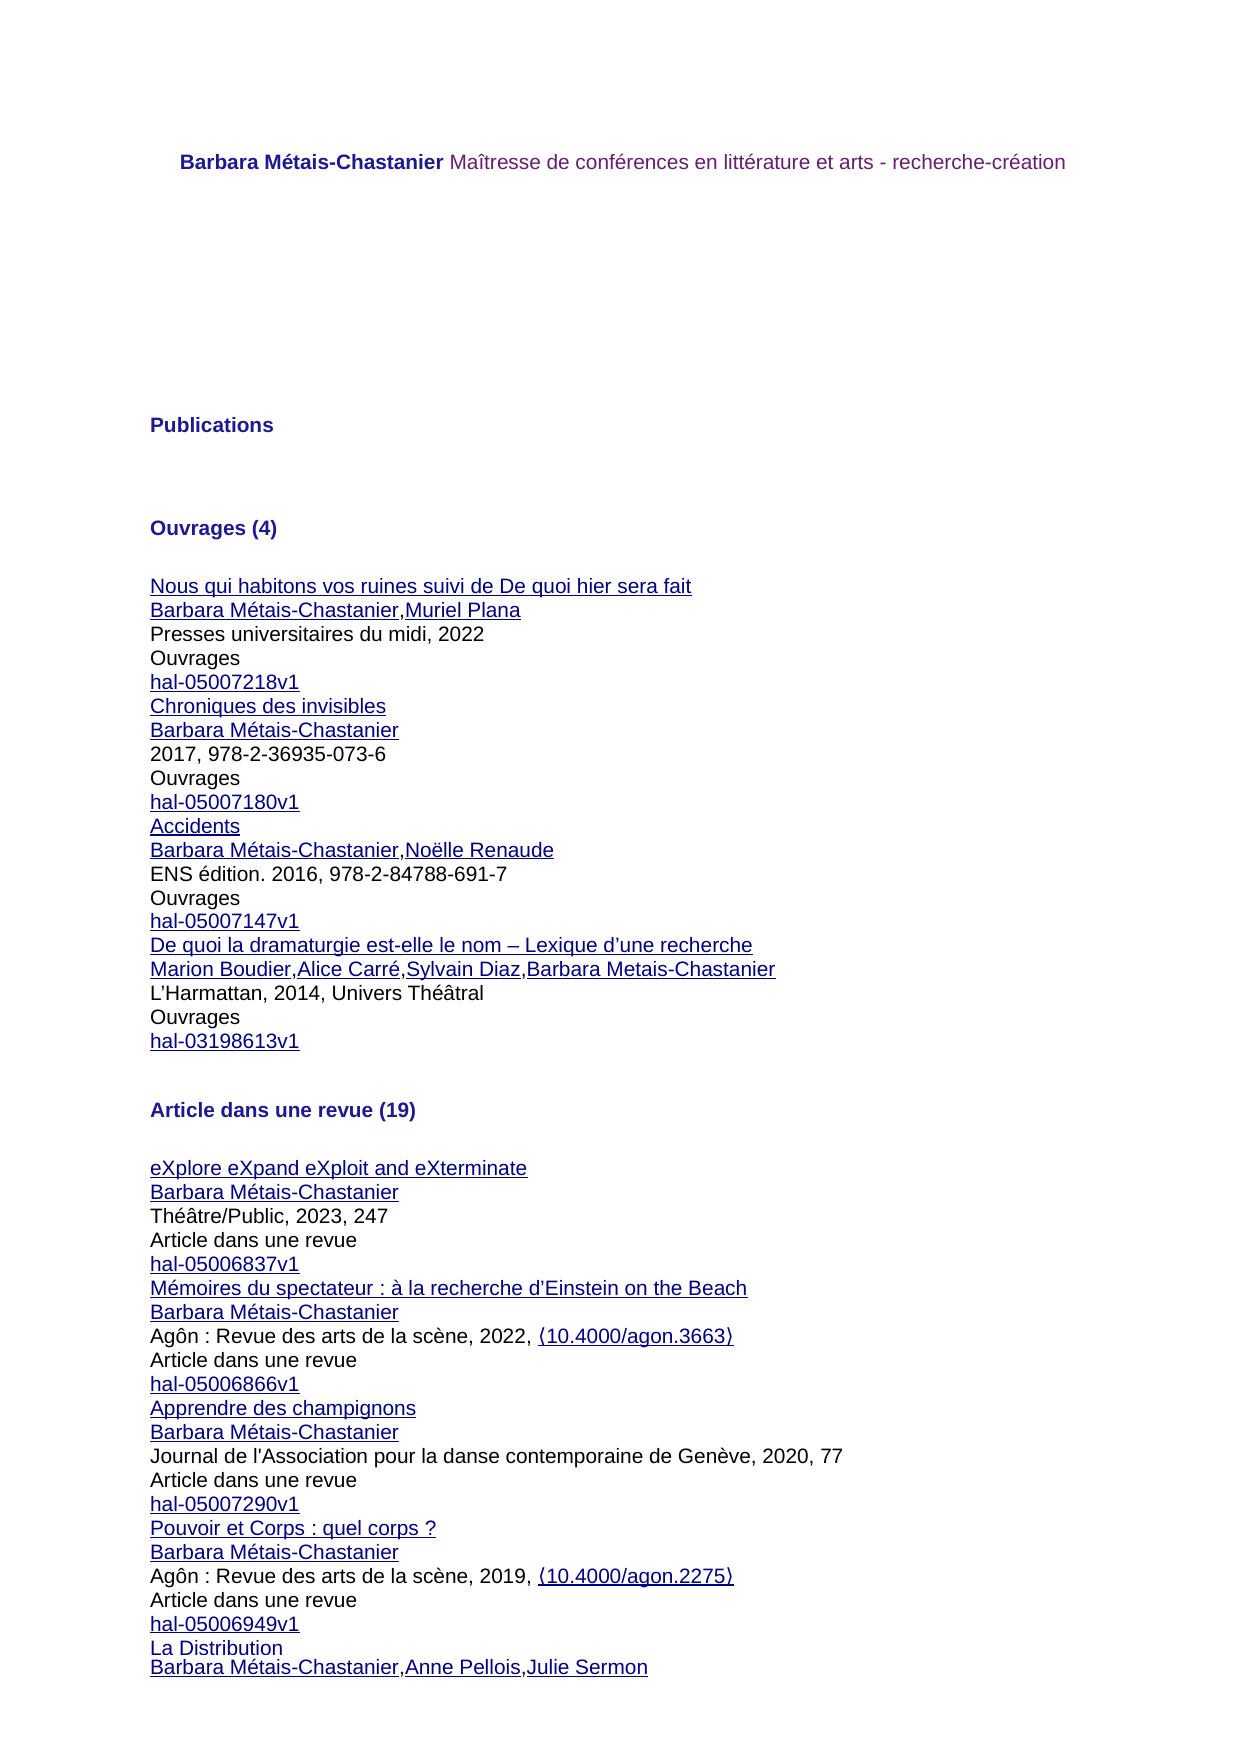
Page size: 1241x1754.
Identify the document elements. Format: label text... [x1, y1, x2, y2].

table_cell Pouvoir et Corps : quel corps ? Barbara Métais-Chastanier Agôn : Revue des arts de la scène, 2019, ⟨10.4000/agon.2275⟩ Article dans une revue hal-05006949v1 [150, 1516, 1090, 1635]
table_cell Mémoires du spectateur : à la recherche d’Einstein on the Beach Barbara Métais-Chastanier Agôn : Revue des arts de la scène, 2022, ⟨10.4000/agon.3663⟩ Article dans une revue hal-05006866v1 [150, 1276, 1090, 1396]
subtitle Article dans une revue (19) [150, 1098, 1090, 1122]
subtitle Publications [150, 412, 1090, 436]
subtitle Ouvrages (4) [150, 516, 1090, 539]
table_header eXplore eXpand eXploit and eXterminate Barbara Métais-Chastanier Théâtre/Public, 2023, 247 Article dans une revue hal-05006837v1 [150, 1156, 1090, 1276]
table_cell Accidents Barbara Métais-Chastanier,Noëlle Renaude ENS édition. 2016, 978-2-84788-691-7 Ouvrages hal-05007147v1 [150, 814, 1090, 933]
table_cell Chroniques des invisibles Barbara Métais-Chastanier 2017, 978-2-36935-073-6 Ouvrages hal-05007180v1 [150, 694, 1090, 813]
table_cell De quoi la dramaturgie est-elle le nom – Lexique d’une recherche Marion Boudier,Alice Carré,Sylvain Diaz,Barbara Metais-Chastanier L’Harmattan, 2014, Univers Théâtral Ouvrages hal-03198613v1 [150, 933, 1090, 1053]
table_cell Apprendre des champignons Barbara Métais-Chastanier Journal de l'Association pour la danse contemporaine de Genève, 2020, 77 Article dans une revue hal-05007290v1 [150, 1396, 1090, 1516]
table_cell La Distribution Barbara Métais-Chastanier,Anne Pellois,Julie Sermon [150, 1635, 1090, 1679]
subtitle Barbara Métais-Chastanier Maîtresse de conférences en littérature et arts - recherche-création [150, 150, 1090, 174]
table_header Nous qui habitons vos ruines suivi de De quoi hier sera fait Barbara Métais-Chastanier,Muriel Plana Presses universitaires du midi, 2022 Ouvrages hal-05007218v1 [150, 574, 1090, 694]
